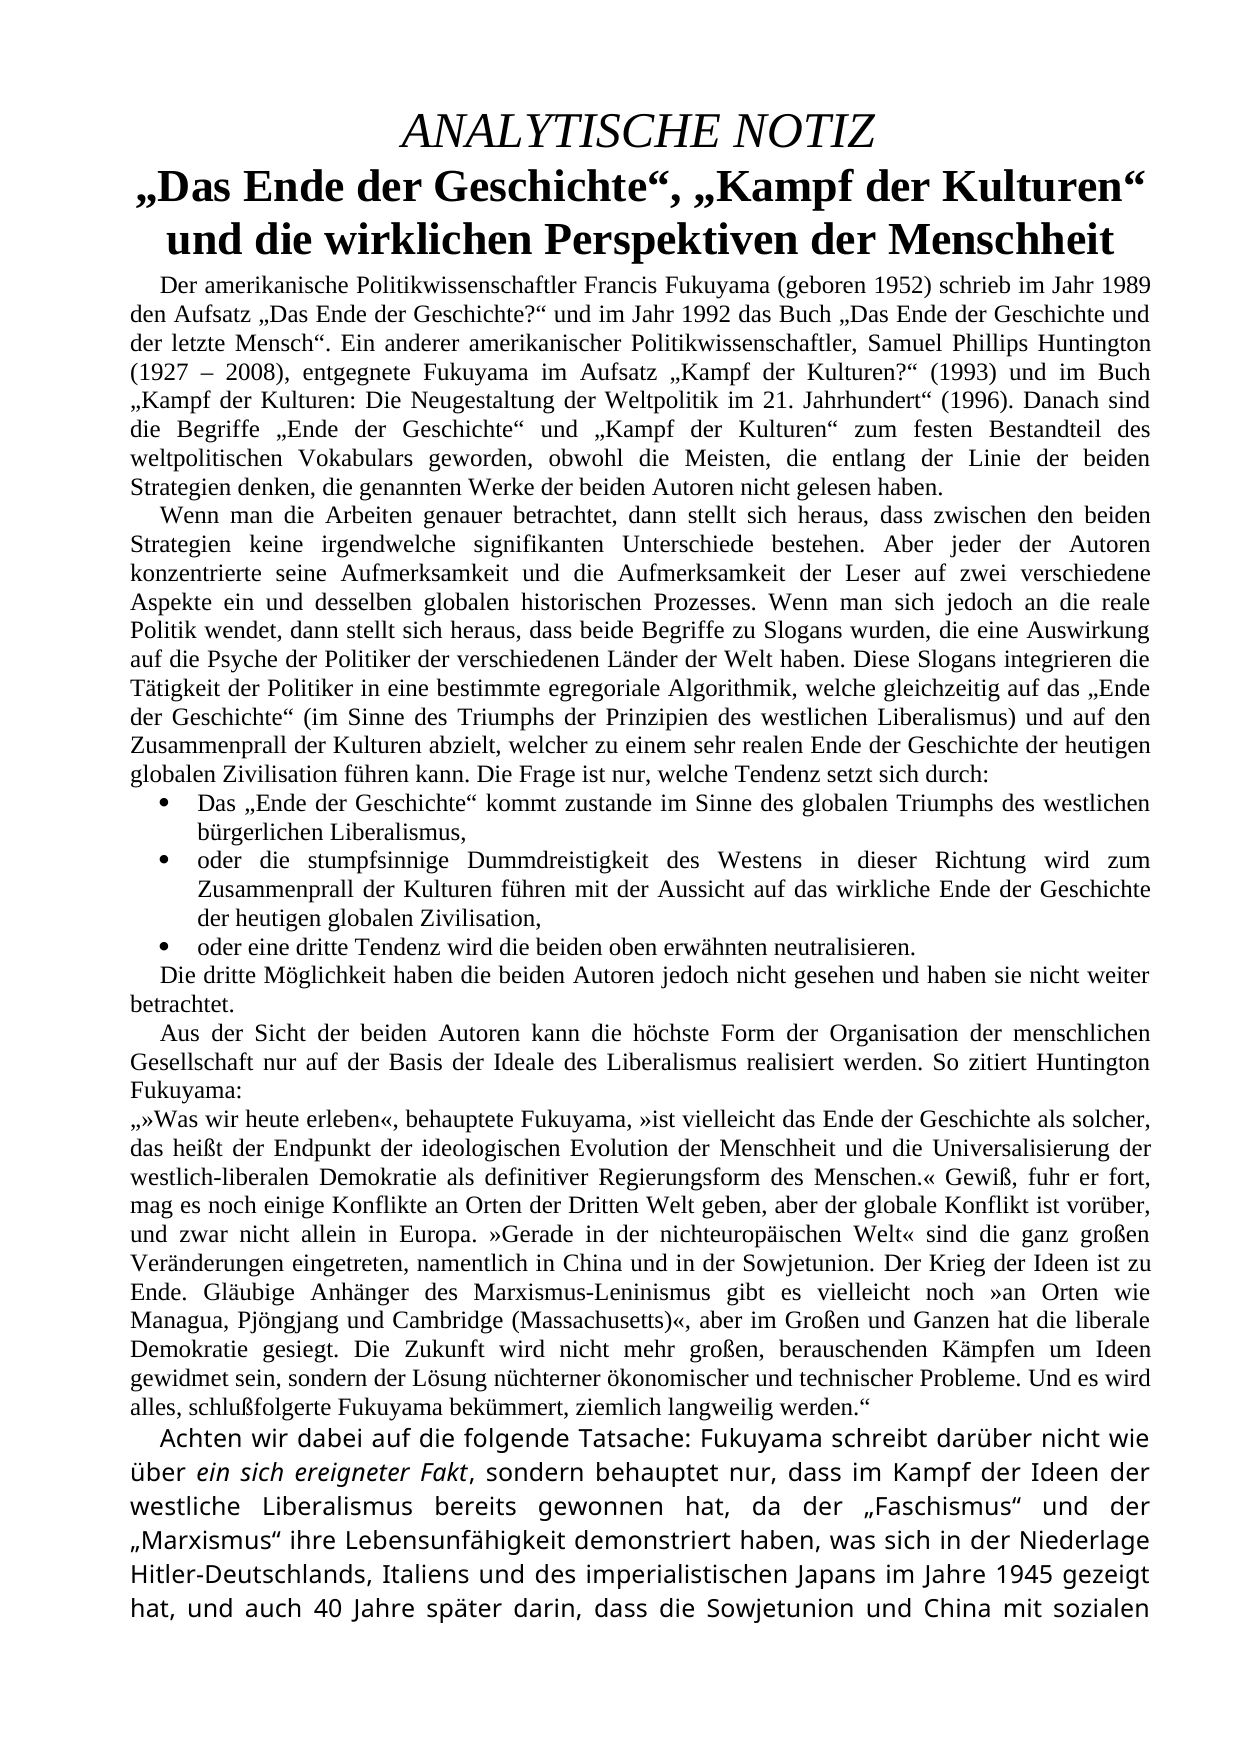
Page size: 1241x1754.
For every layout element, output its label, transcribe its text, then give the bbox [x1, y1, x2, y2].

text Achten wir dabei auf die folgende Tatsache: Fukuyama schreibt darüber nicht wie über ein sich ereigneter Fakt, sondern behauptet nur, dass im Kampf der Ideen der westliche Liberalismus bereits gewonnen hat, da der „Faschismus“ und der „Marxismus“ ihre Lebensunfähigkeit demonstriert haben, was sich in der Niederlage Hitler-Deutschlands, Italiens und des imperialistischen Japans im Jahre 1945 gezeigt hat, und auch 40 Jahre später darin, dass die Sowjetunion und China mit sozialen [130, 1420, 1152, 1625]
text „»Was wir heute erleben«, behauptete Fukuyama, »ist vielleicht das Ende der Geschichte als solcher, das heißt der Endpunkt der ideologischen Evolution der Menschheit und die Universalisierung der westlich-liberalen Demokratie als definitiver Regierungsform des Menschen.« Gewiß, fuhr er fort, mag es noch einige Konflikte an Orten der Dritten Welt geben, aber der globale Konflikt ist vorüber, und zwar nicht allein in Europa. »Gerade in der nichteuropäischen Welt« sind die ganz großen Veränderungen eingetreten, namentlich in China und in der Sowjetunion. Der Krieg der Ideen ist zu Ende. Gläubige Anhänger des Marxismus-Leninismus gibt es vielleicht noch »an Orten wie Managua, Pjöngjang und Cambridge (Massachusetts)«, aber im Großen und Ganzen hat die liberale Demokratie gesiegt. Die Zukunft wird nicht mehr großen, berauschenden Kämpfen um Ideen gewidmet sein, sondern der Lösung nüchterner ökonomischer und technischer Probleme. Und es wird alles, schlußfolgerte Fukuyama bekümmert, ziemlich langweilig werden.“ [130, 1104, 1152, 1420]
text Der amerikanische Politikwissenschaftler Francis Fukuyama (geboren 1952) schrieb im Jahr 1989 den Aufsatz „Das Ende der Geschichte?“ und im Jahr 1992 das Buch „Das Ende der Geschichte und der letzte Mensch“. Ein anderer amerikanischer Politikwissenschaftler, Samuel Phillips Huntington (1927 – 2008), entgegnete Fukuyama im Aufsatz „Kampf der Kulturen?“ (1993) und im Buch „Kampf der Kulturen: Die Neugestaltung der Weltpolitik im 21. Jahrhundert“ (1996). Danach sind die Begriffe „Ende der Geschichte“ und „Kampf der Kulturen“ zum festen Bestandteil des weltpolitischen Vokabulars geworden, obwohl die Meisten, die entlang der Linie der beiden Strategien denken, die genannten Werke der beiden Autoren nicht gelesen haben. [130, 270, 1152, 500]
text Die dritte Möglichkeit haben die beiden Autoren jedoch nicht gesehen und haben sie nicht weiter betrachtet. [130, 960, 1152, 1018]
title „Das Ende der Geschichte“, „Kampf der Kulturen“ und die wirklichen Perspektiven der Menschheit [130, 159, 1152, 264]
list oder die stumpfsinnige Dummdreistigkeit des Westens in dieser Richtung wird zum Zusammenprall der Kulturen führen mit der Aussicht auf das wirkliche Ende der Geschichte der heutigen globalen Zivilisation, [159, 845, 1152, 932]
list Das „Ende der Geschichte“ kommt zustande im Sinne des globalen Triumphs des westlichen bürgerlichen Liberalismus, [159, 788, 1152, 845]
text ANALYTISCHE NOTIZ [130, 101, 1152, 159]
text Aus der Sicht der beiden Autoren kann die höchste Form der Organisation der menschlichen Gesellschaft nur auf der Basis der Ideale des Liberalismus realisiert werden. So zitiert Huntington Fukuyama: [130, 1018, 1152, 1104]
list oder eine dritte Tendenz wird die beiden oben erwähnten neutralisieren. [159, 932, 1152, 960]
text Wenn man die Arbeiten genauer betrachtet, dann stellt sich heraus, dass zwischen den beiden Strategien keine irgendwelche signifikanten Unterschiede bestehen. Aber jeder der Autoren konzentrierte seine Aufmerksamkeit und die Aufmerksamkeit der Leser auf zwei verschiedene Aspekte ein und desselben globalen historischen Prozesses. Wenn man sich jedoch an die reale Politik wendet, dann stellt sich heraus, dass beide Begriffe zu Slogans wurden, die eine Auswirkung auf die Psyche der Politiker der verschiedenen Länder der Welt haben. Diese Slogans integrieren die Tätigkeit der Politiker in eine bestimmte egregoriale Algorithmik, welche gleichzeitig auf das „Ende der Geschichte“ (im Sinne des Triumphs der Prinzipien des westlichen Liberalismus) und auf den Zusammenprall der Kulturen abzielt, welcher zu einem sehr realen Ende der Geschichte der heutigen globalen Zivilisation führen kann. Die Frage ist nur, welche Tendenz setzt sich durch: [130, 500, 1152, 788]
